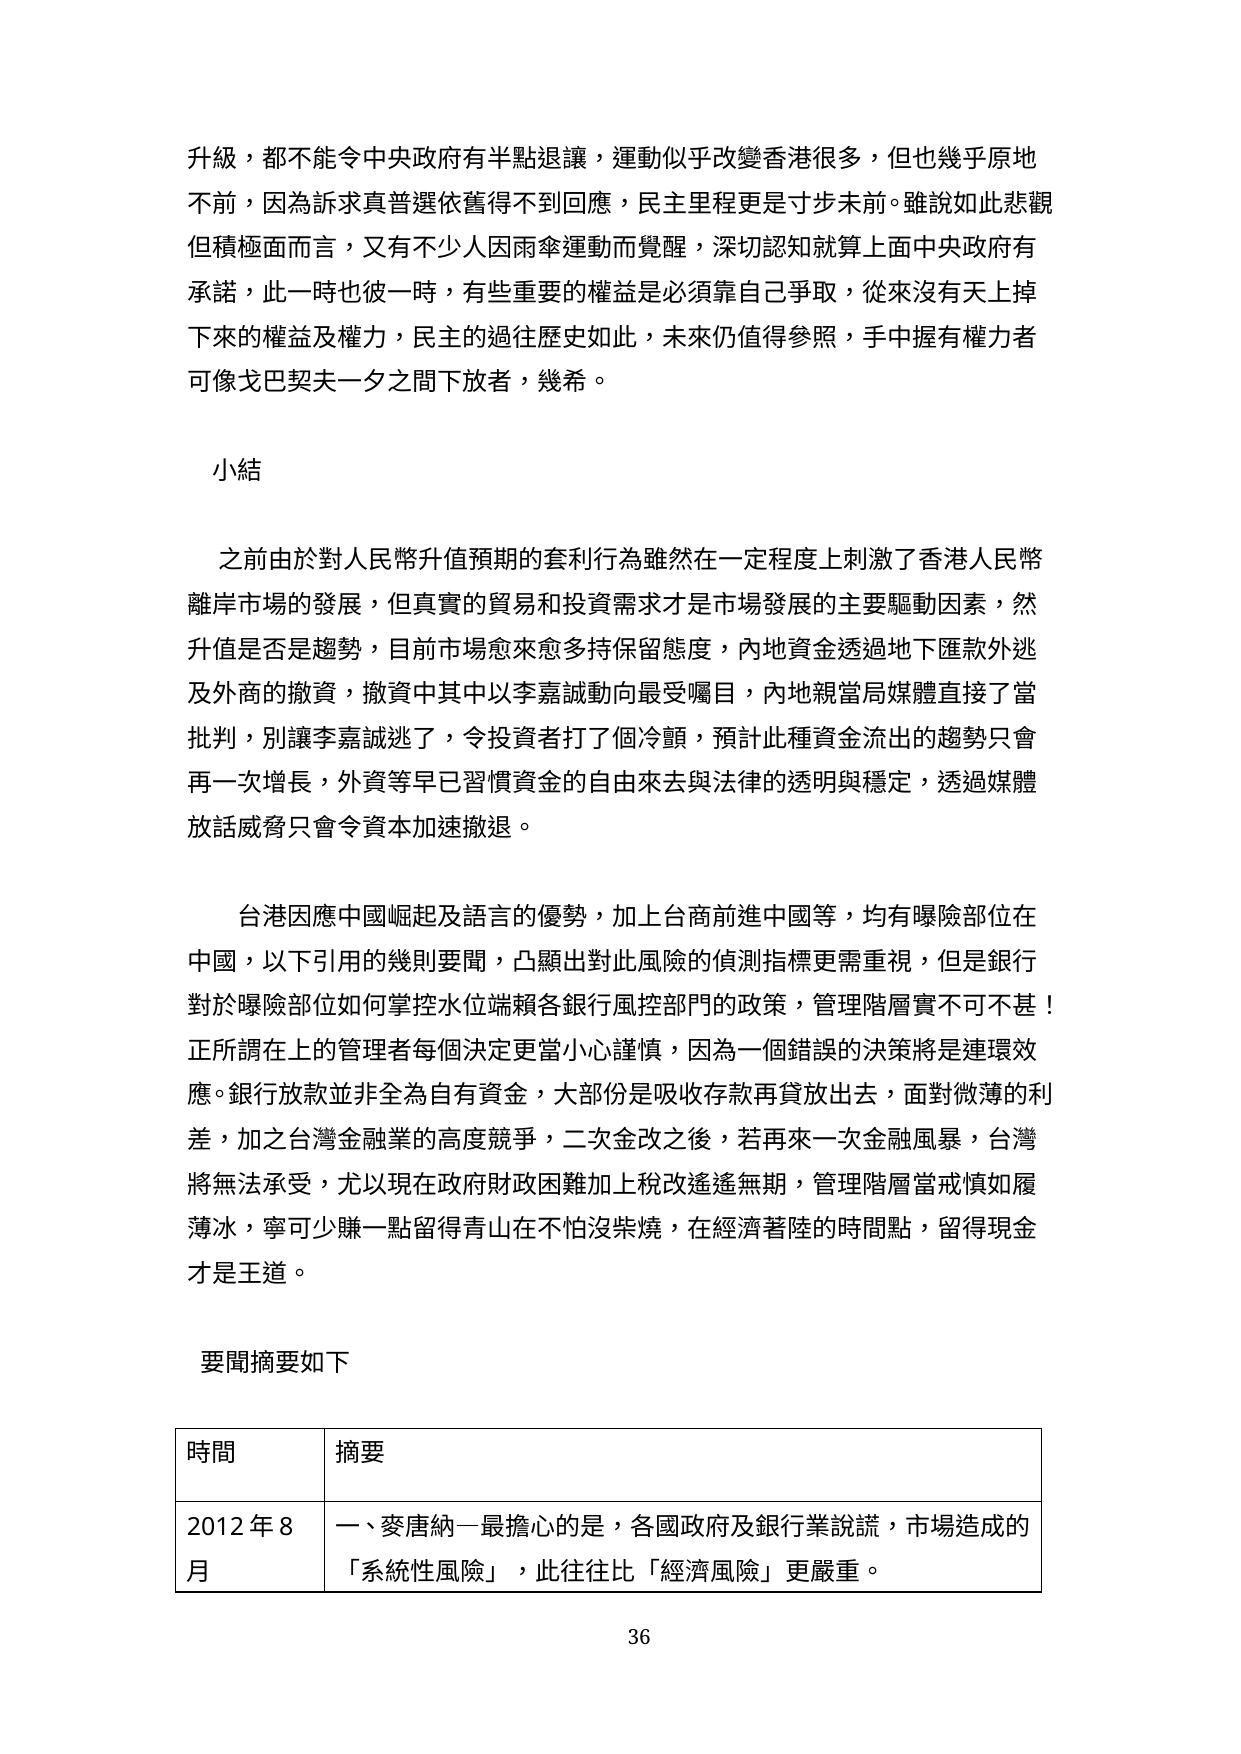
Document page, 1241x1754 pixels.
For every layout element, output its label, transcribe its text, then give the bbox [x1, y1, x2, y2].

table_cell 一、麥唐納—最擔心的是，各國政府及銀行業說謊，市場造成的「系統性風險」，此往往比「經濟風險」更嚴重。 [325, 1502, 1041, 1591]
text 2014年8月31日全國人大常委會正式通過決議提出2017年特首普選方法，被譏為鳥籠框架，此舉封殺符合《公民權利和政治權利國際公約》「公民提名」、「政黨提名」，且表達提名委員會要必須按照第4任行政長官選舉委員會的規定組成，維持1200人。特首候選人規定是2至3人，每名候選人更須獲得提委會過半數提名，才能成為正式候選人，門檻由原先1/8選委會委員同意提高為4倍，更加嚴苛。同時亦規定2016年香港立法會選舉辦法不可修改必須沿用舊模式，而被泛民主派要求廢除的功能組別議席將全數保留，毫無減少席次。此決議一出激起泛民政黨及爭取民主的香港市民極度不滿，23名泛民立法會議員表明投反對票。甚至有評論認為人大常委會以170票全票通過特首普選方法，目的很清楚表達，中央政府決意已堅，港人沒有商量空間，此強硬手腕，意思再清楚不過，明示中央政府認定的方案為；特首候選人必須獲提委會一半或以上委員的支持，表示在候選人產生的階段，已沒有中央不喜歡的人選。港人至此清楚的認識到，中央並無具體改善方案，對於普選的承諾而言，變成遙遙無期，中央強硬的表態，更違背了民意忽視了民意，加上台灣三月份的太陽花運動啟發下，繼而引發後續的長達數月衝突舉世矚目的雨傘運動，過程中紛擾不斷，佔領了70多天有參與者表示，發展至今，市民們都清楚，無論佔領下去或者行動升級，都不能令中央政府有半點退讓，運動似乎改變香港很多，但也幾乎原地不前，因為訴求真普選依舊得不到回應，民主里程更是寸步未前。雖說如此悲觀，但積極面而言，又有不少人因雨傘運動而覺醒，深切認知就算上面中央政府有承諾，此一時也彼一時，有些重要的權益是必須靠自己爭取，從來沒有天上掉下來的權益及權力，民主的過往歷史如此，未來仍值得參照，手中握有權力者可像戈巴契夫一夕之間下放者，幾希。 [187, 134, 1053, 402]
text 要聞摘要如下 [187, 1338, 1053, 1383]
table_header 摘要 [325, 1429, 1041, 1501]
text 之前由於對人民幣升值預期的套利行為雖然在一定程度上刺激了香港人民幣離岸市場的發展，但真實的貿易和投資需求才是市場發展的主要驅動因素，然升值是否是趨勢，目前市場愈來愈多持保留態度，內地資金透過地下匯款外逃及外商的撤資，撤資中其中以李嘉誠動向最受囑目，內地親當局媒體直接了當批判，別讓李嘉誠逃了，令投資者打了個冷顫，預計此種資金流出的趨勢只會再一次增長，外資等早已習慣資金的自由來去與法律的透明與穩定，透過媒體放話威脅只會令資本加速撤退。 [187, 536, 1053, 848]
table_cell 2012年8月 [176, 1502, 324, 1591]
text 台港因應中國崛起及語言的優勢，加上台商前進中國等，均有曝險部位在中國，以下引用的幾則要聞，凸顯出對此風險的偵測指標更需重視，但是銀行對於曝險部位如何掌控水位端賴各銀行風控部門的政策，管理階層實不可不甚！正所謂在上的管理者每個決定更當小心謹慎，因為一個錯誤的決策將是連環效應。銀行放款並非全為自有資金，大部份是吸收存款再貸放出去，面對微薄的利差，加之台灣金融業的高度競爭，二次金改之後，若再來一次金融風暴，台灣將無法承受，尤以現在政府財政困難加上稅改遙遙無期，管理階層當戒慎如履薄冰，寧可少賺一點留得青山在不怕沒柴燒，在經濟著陸的時間點，留得現金才是王道。 [187, 892, 1053, 1294]
text 小結 [187, 447, 1053, 491]
table_header 時間 [176, 1429, 324, 1501]
